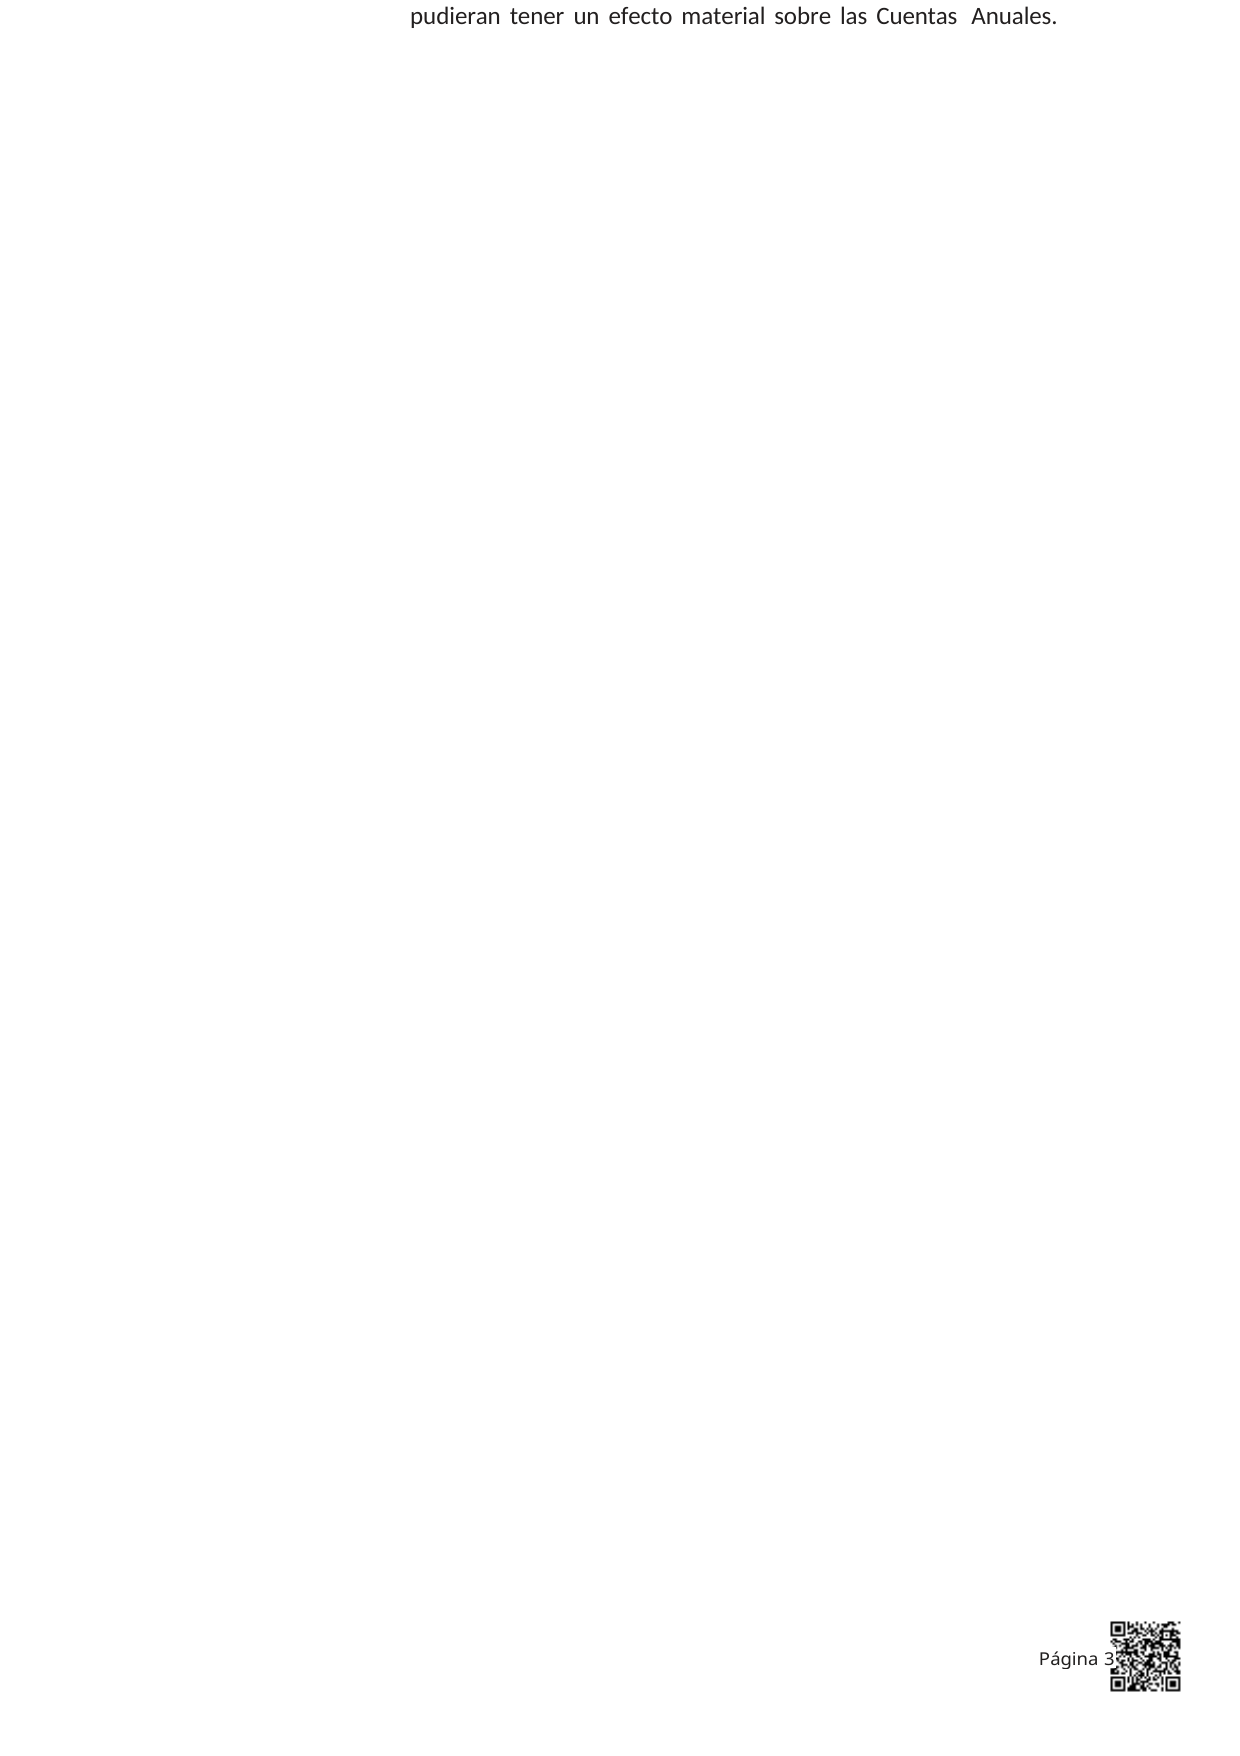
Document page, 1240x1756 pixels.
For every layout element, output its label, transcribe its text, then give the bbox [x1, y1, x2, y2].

picture [1109, 1621, 1183, 1694]
list pudieran tener un efecto material sobre las Cuentas Anuales. [292, 0, 1100, 31]
